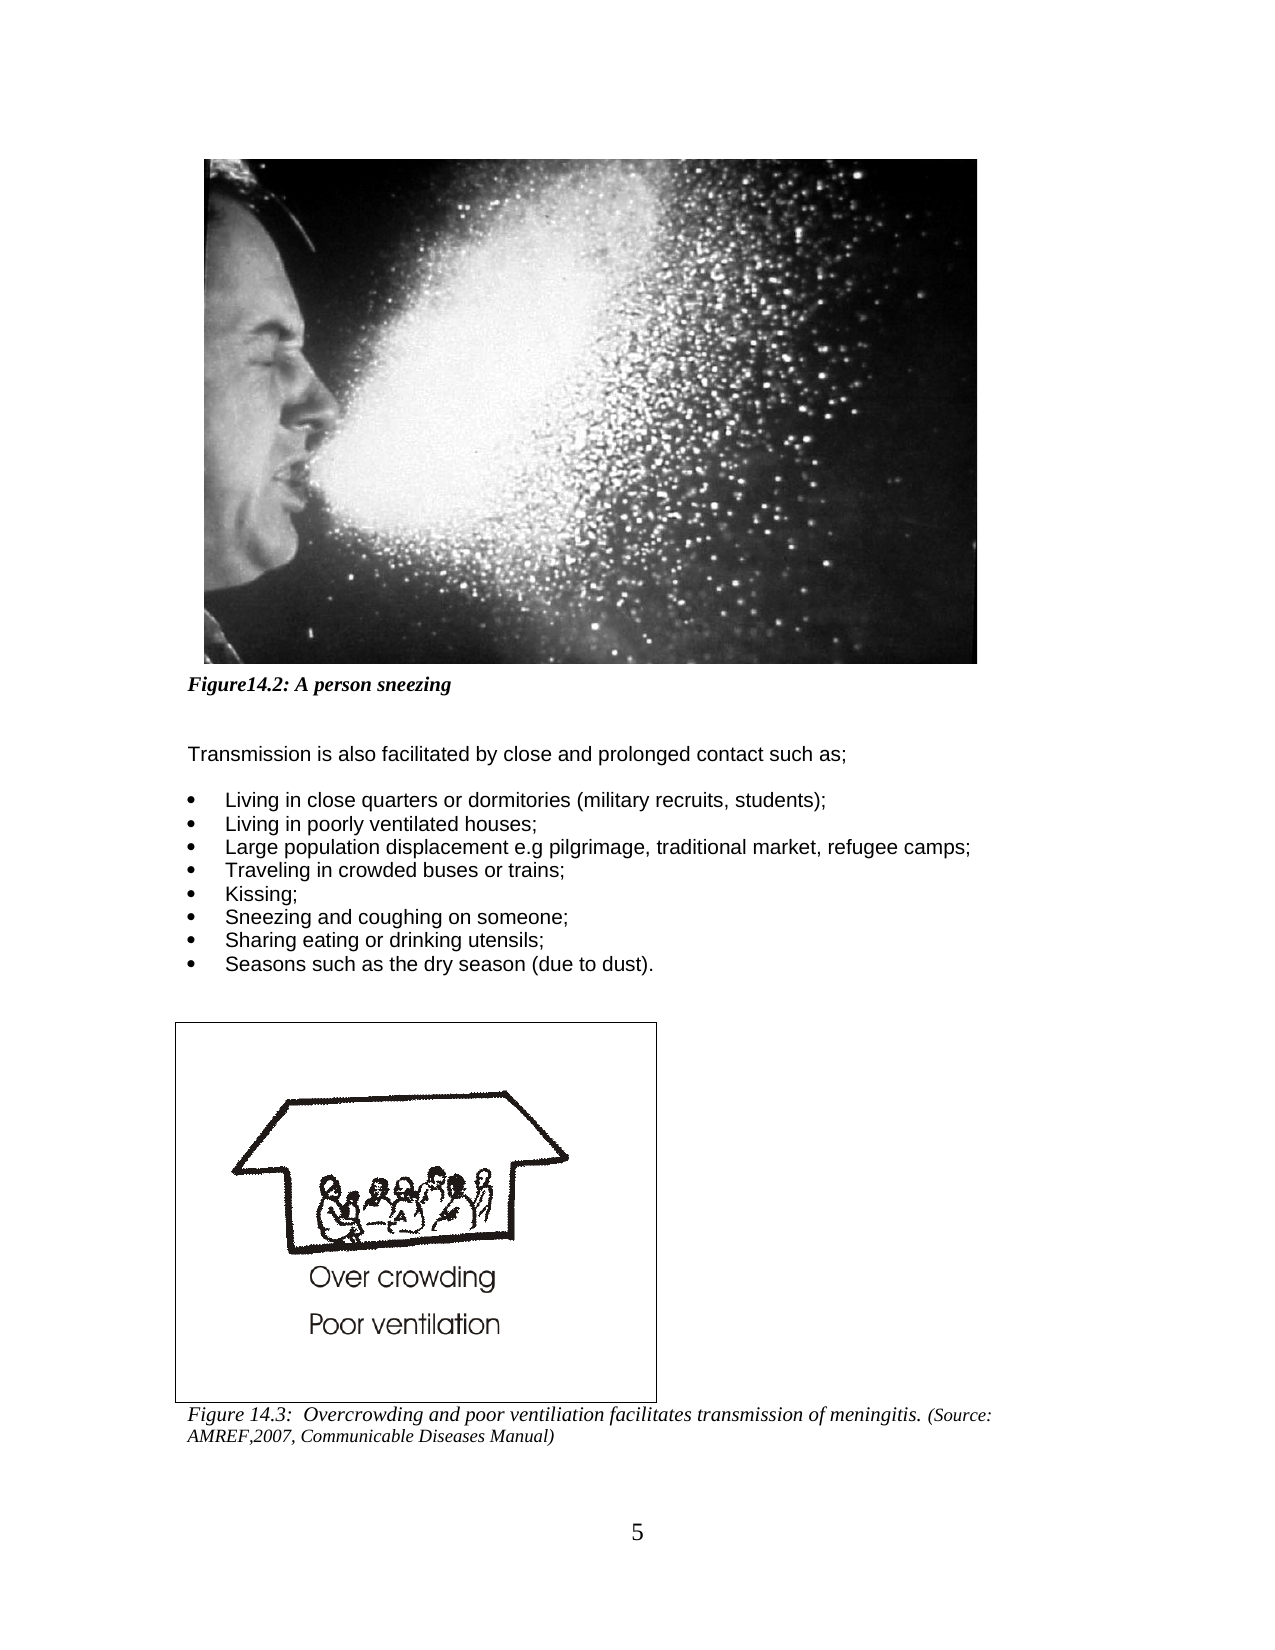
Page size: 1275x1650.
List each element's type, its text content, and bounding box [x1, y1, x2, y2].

list Traveling in crowded buses or trains; [187, 859, 1087, 882]
table_header [176, 1023, 656, 1402]
list Living in close quarters or dormitories (military recruits, students); [187, 789, 1087, 812]
list Sneezing and coughing on someone; [187, 906, 1087, 929]
text Figure 14.3: Overcrowding and poor ventiliation facilitates transmission of meningitis. (Source: AMREF,2007, Communicable Diseases Manual) [187, 1403, 1087, 1446]
list Living in poorly ventilated houses; [187, 812, 1087, 836]
picture [203, 1032, 583, 1393]
text Figure14.2: A person sneezing [187, 673, 1087, 696]
picture [204, 159, 978, 664]
text Transmission is also facilitated by close and prolonged contact such as; [187, 742, 1087, 766]
list Kissing; [187, 882, 1087, 906]
list Large population displacement e.g pilgrimage, traditional market, refugee camps; [187, 836, 1087, 859]
list Sharing eating or drinking utensils; [187, 929, 1087, 952]
list Seasons such as the dry season (due to dust). [187, 952, 1087, 976]
